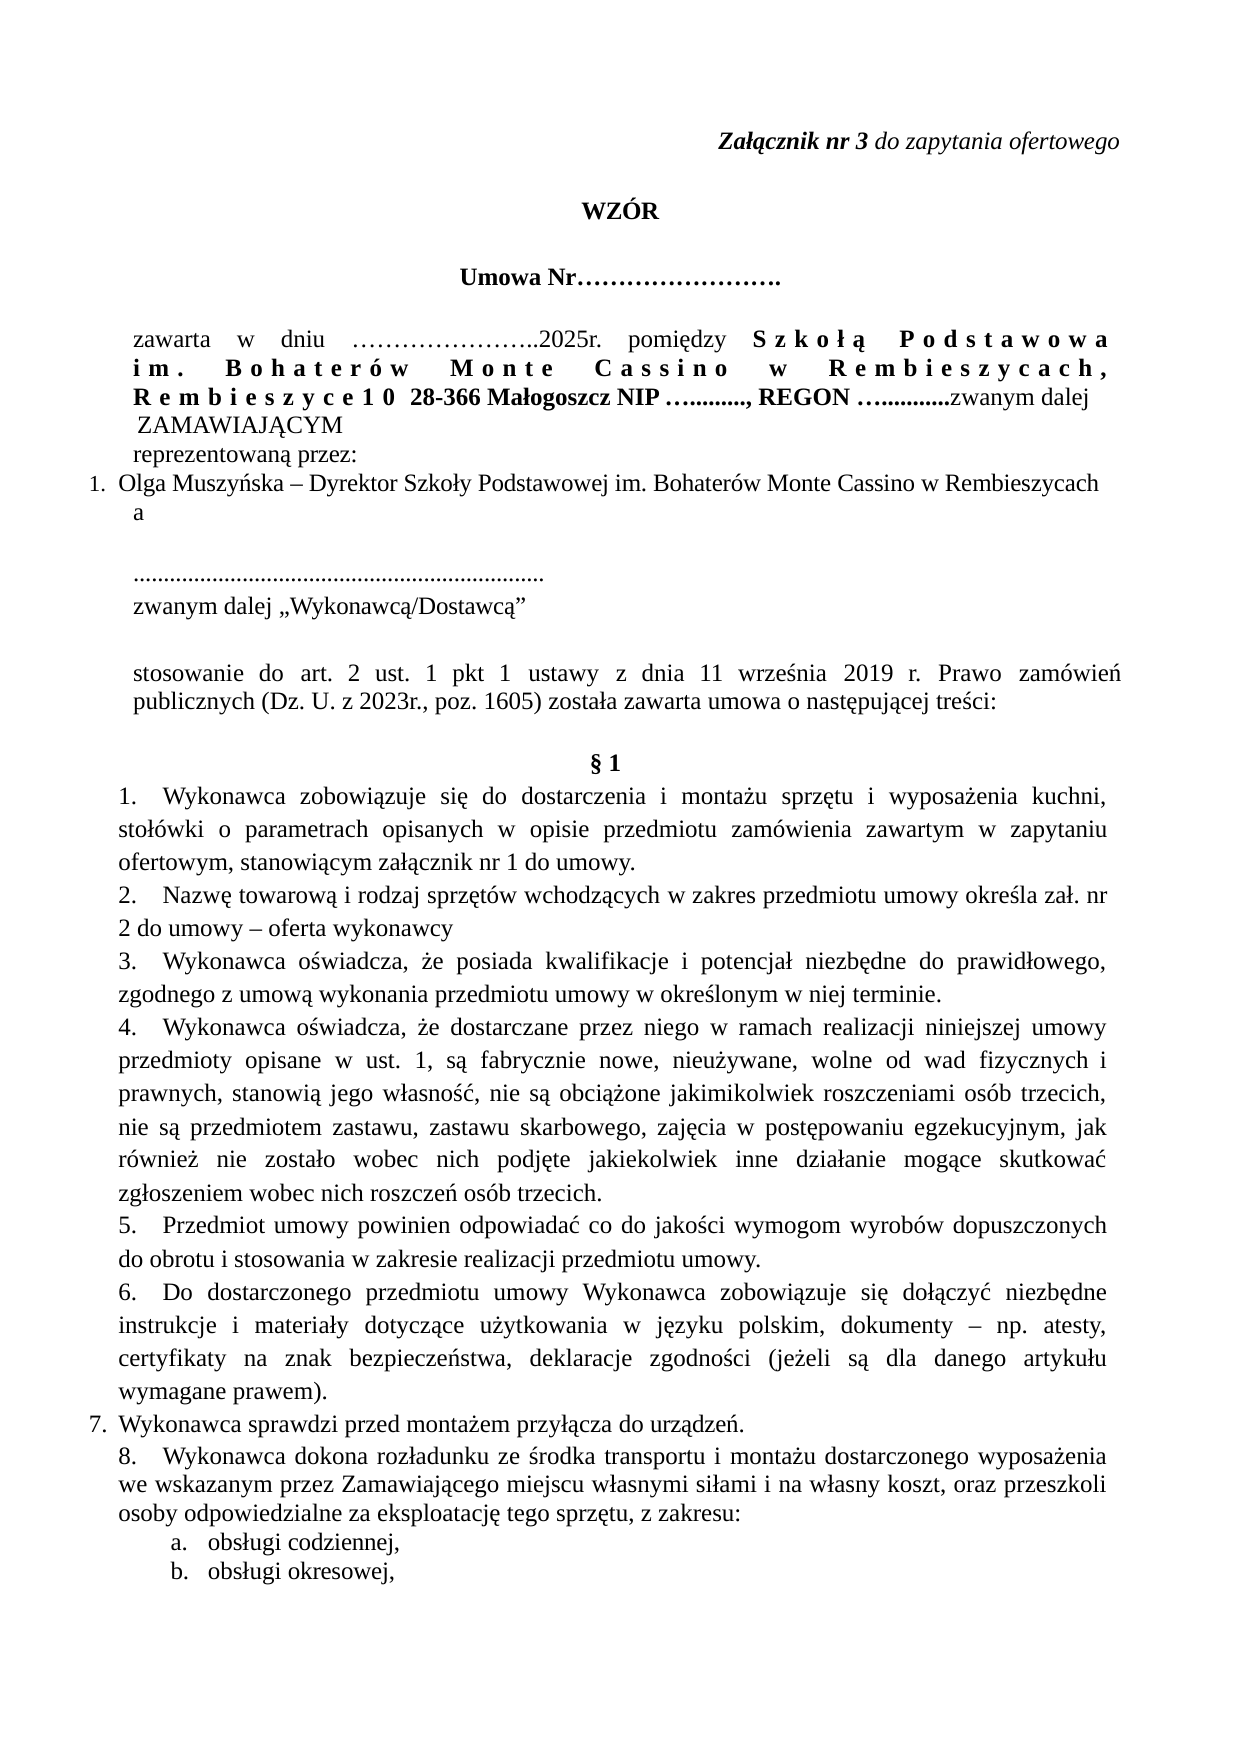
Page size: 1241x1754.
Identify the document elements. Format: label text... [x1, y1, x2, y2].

list Wykonawca sprawdzi przed montażem przyłącza do urządzeń. [89, 1409, 1122, 1437]
text Załącznik nr 3 do zapytania ofertowego [118, 126, 1122, 155]
list obsługi okresowej, [170, 1556, 1122, 1584]
list Wykonawca oświadcza, że dostarczane przez niego w ramach realizacji niniejszej umowy przedmioty opisane w ust. 1, są fabrycznie nowe, nieużywane, wolne od wad fizycznych i prawnych, stanowią jego własność, nie są obciążone jakimikolwiek roszczeniami osób trzecich, nie są przedmiotem zastawu, zastawu skarbowego, zajęcia w postępowaniu egzekucyjnym, jak również nie zostało wobec nich podjęte jakiekolwiek inne działanie mogące skutkować zgłoszeniem wobec nich roszczeń osób trzecich. [118, 1012, 1108, 1206]
text ZAMAWIAJĄCYM [118, 410, 1108, 439]
list Olga Muszyńska – Dyrektor Szkoły Podstawowej im. Bohaterów Monte Cassino w Rembieszycach [89, 468, 1122, 497]
list Wykonawca dokona rozładunku ze środka transportu i montażu dostarczonego wyposażenia we wskazanym przez Zamawiającego miejscu własnymi siłami i na własny koszt, oraz przeszkoli osoby odpowiedzialne za eksploatację tego sprzętu, z zakresu: [118, 1441, 1108, 1527]
list Przedmiot umowy powinien odpowiadać co do jakości wymogom wyrobów dopuszczonych do obrotu i stosowania w zakresie realizacji przedmiotu umowy. [118, 1211, 1108, 1272]
list Wykonawca oświadcza, że posiada kwalifikacje i potencjał niezbędne do prawidłowego, zgodnego z umową wykonania przedmiotu umowy w określonym w niej terminie. [118, 946, 1107, 1008]
list Nazwę towarową i rodzaj sprzętów wchodzących w zakres przedmiotu umowy określa zał. nr 2 do umowy – oferta wykonawcy [118, 880, 1108, 942]
subtitle WZÓR [118, 196, 1122, 225]
text zwanym dalej „Wykonawcą/Dostawcą” [133, 591, 1122, 620]
text reprezentowaną przez: [133, 439, 1122, 468]
text .................................................................... [133, 558, 1122, 587]
text Umowa Nr……………………. [118, 262, 1122, 291]
list Do dostarczonego przedmiotu umowy Wykonawca zobowiązuje się dołączyć niezbędne instrukcje i materiały dotyczące użytkowania w języku polskim, dokumenty – np. atesty, certyfikaty na znak bezpieczeństwa, deklaracje zgodności (jeżeli są dla danego artykułu wymagane prawem). [118, 1277, 1108, 1404]
text zawarta w dniu …………………..2025r. pomiędzy Szkołą Podstawowa im. Bohaterów Monte Cassino w Rembieszycach, Rembieszyce10 28-366 Małogoszcz NIP …........., REGON …...........zwanym dalej [133, 324, 1108, 410]
list obsługi codziennej, [170, 1527, 1122, 1556]
list a [133, 497, 1122, 525]
list Wykonawca zobowiązuje się do dostarczenia i montażu sprzętu i wyposażenia kuchni, stołówki o parametrach opisanych w opisie przedmiotu zamówienia zawartym w zapytaniu ofertowym, stanowiącym załącznik nr 1 do umowy. [118, 781, 1108, 876]
subtitle § 1 [589, 748, 1122, 777]
text stosowanie do art. 2 ust. 1 pkt 1 ustawy z dnia 11 września 2019 r. Prawo zamówień publicznych (Dz. U. z 2023r., poz. 1605) została zawarta umowa o następującej treści: [133, 658, 1122, 715]
